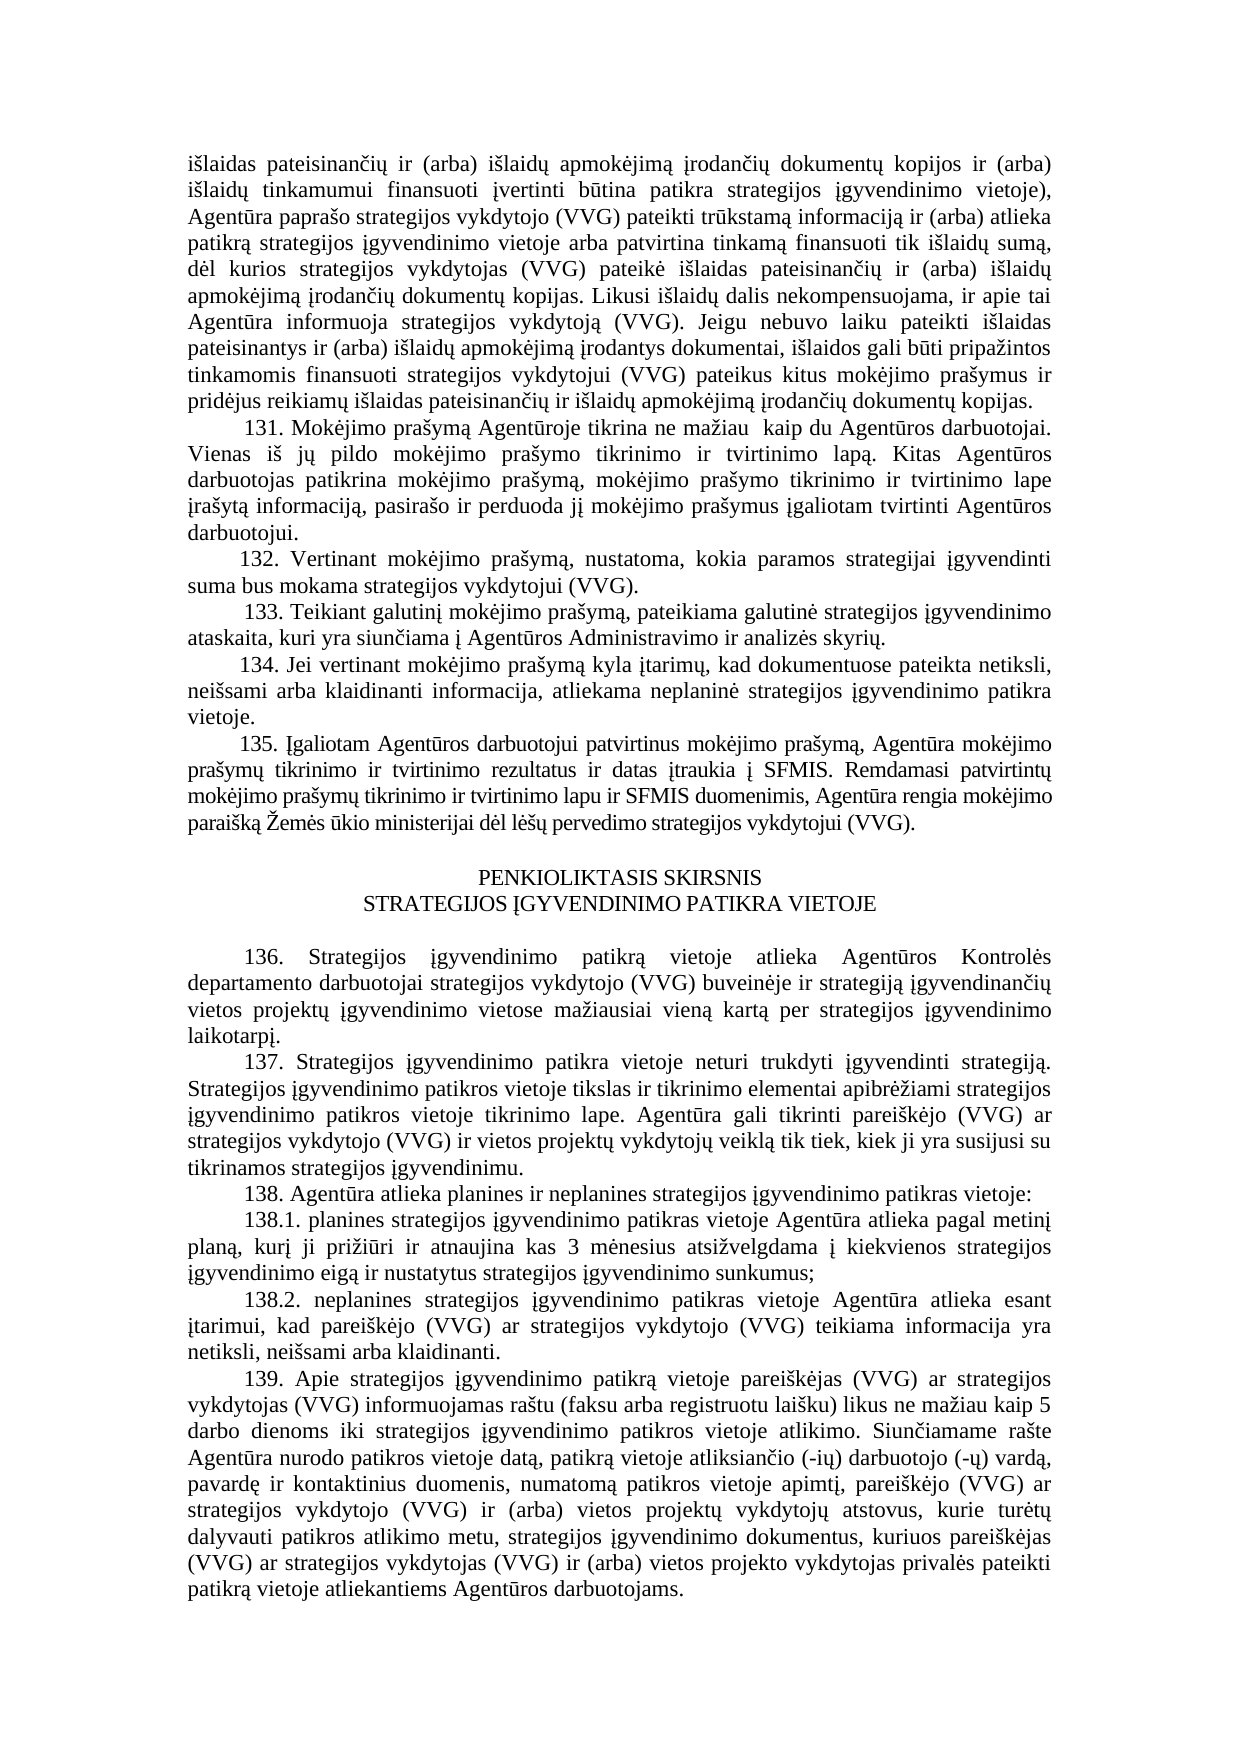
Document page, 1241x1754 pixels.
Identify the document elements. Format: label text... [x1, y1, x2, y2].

text 131. Mokėjimo prašymą Agentūroje tikrina ne mažiau kaip du Agentūros darbuotojai. Vienas iš jų pildo mokėjimo prašymo tikrinimo ir tvirtinimo lapą. Kitas Agentūros darbuotojas patikrina mokėjimo prašymą, mokėjimo prašymo tikrinimo ir tvirtinimo lape įrašytą informaciją, pasirašo ir perduoda jį mokėjimo prašymus įgaliotam tvirtinti Agentūros darbuotojui. [187, 413, 1053, 545]
text 136. Strategijos įgyvendinimo patikrą vietoje atlieka Agentūros Kontrolės departamento darbuotojai strategijos vykdytojo (VVG) buveinėje ir strategiją įgyvendinančių vietos projektų įgyvendinimo vietose mažiausiai vieną kartą per strategijos įgyvendinimo laikotarpį. [187, 943, 1053, 1048]
text 138. Agentūra atlieka planines ir neplanines strategijos įgyvendinimo patikras vietoje: [187, 1180, 1053, 1207]
text 138.2. neplanines strategijos įgyvendinimo patikras vietoje Agentūra atlieka esant įtarimui, kad pareiškėjo (VVG) ar strategijos vykdytojo (VVG) teikiama informacija yra netiksli, neišsami arba klaidinanti. [187, 1286, 1053, 1365]
text 139. Apie strategijos įgyvendinimo patikrą vietoje pareiškėjas (VVG) ar strategijos vykdytojas (VVG) informuojamas raštu (faksu arba registruotu laišku) likus ne mažiau kaip 5 darbo dienoms iki strategijos įgyvendinimo patikros vietoje atlikimo. Siunčiamame rašte Agentūra nurodo patikros vietoje datą, patikrą vietoje atliksiančio (-ių) darbuotojo (-ų) vardą, pavardę ir kontaktinius duomenis, numatomą patikros vietoje apimtį, pareiškėjo (VVG) ar strategijos vykdytojo (VVG) ir (arba) vietos projektų vykdytojų atstovus, kurie turėtų dalyvauti patikros atlikimo metu, strategijos įgyvendinimo dokumentus, kuriuos pareiškėjas (VVG) ar strategijos vykdytojas (VVG) ir (arba) vietos projekto vykdytojas privalės pateikti patikrą vietoje atliekantiems Agentūros darbuotojams. [187, 1365, 1053, 1602]
text 135. Įgaliotam Agentūros darbuotojui patvirtinus mokėjimo prašymą, Agentūra mokėjimo prašymų tikrinimo ir tvirtinimo rezultatus ir datas įtraukia į SFMIS. Remdamasi patvirtintų mokėjimo prašymų tikrinimo ir tvirtinimo lapu ir SFMIS duomenimis, Agentūra rengia mokėjimo paraišką Žemės ūkio ministerijai dėl lėšų pervedimo strategijos vykdytojui (VVG). [187, 730, 1053, 835]
text 134. Jei vertinant mokėjimo prašymą kyla įtarimų, kad dokumentuose pateikta netiksli, neišsami arba klaidinanti informacija, atliekama neplaninė strategijos įgyvendinimo patikra vietoje. [187, 651, 1053, 730]
text 133. Teikiant galutinį mokėjimo prašymą, pateikiama galutinė strategijos įgyvendinimo ataskaita, kuri yra siunčiama į Agentūros Administravimo ir analizės skyrių. [187, 598, 1053, 651]
text 132. Vertinant mokėjimo prašymą, nustatoma, kokia paramos strategijai įgyvendinti suma bus mokama strategijos vykdytojui (VVG). [187, 545, 1053, 598]
text 137. Strategijos įgyvendinimo patikra vietoje neturi trukdyti įgyvendinti strategiją. Strategijos įgyvendinimo patikros vietoje tikslas ir tikrinimo elementai apibrėžiami strategijos įgyvendinimo patikros vietoje tikrinimo lape. Agentūra gali tikrinti pareiškėjo (VVG) ar strategijos vykdytojo (VVG) ir vietos projektų vykdytojų veiklą tik tiek, kiek ji yra susijusi su tikrinamos strategijos įgyvendinimu. [187, 1048, 1053, 1180]
text PENKIOLIKTASIS SKIRSNIS [187, 864, 1053, 890]
text 138.1. planines strategijos įgyvendinimo patikras vietoje Agentūra atlieka pagal metinį planą, kurį ji prižiūri ir atnaujina kas 3 mėnesius atsižvelgdama į kiekvienos strategijos įgyvendinimo eigą ir nustatytus strategijos įgyvendinimo sunkumus; [187, 1207, 1053, 1286]
text STRATEGIJOS ĮGYVENDINIMO PATIKRA VIETOJE [187, 890, 1053, 917]
text išlaidas pateisinančių ir (arba) išlaidų apmokėjimą įrodančių dokumentų kopijos ir (arba) išlaidų tinkamumui finansuoti įvertinti būtina patikra strategijos įgyvendinimo vietoje), Agentūra paprašo strategijos vykdytojo (VVG) pateikti trūkstamą informaciją ir (arba) atlieka patikrą strategijos įgyvendinimo vietoje arba patvirtina tinkamą finansuoti tik išlaidų sumą, dėl kurios strategijos vykdytojas (VVG) pateikė išlaidas pateisinančių ir (arba) išlaidų apmokėjimą įrodančių dokumentų kopijas. Likusi išlaidų dalis nekompensuojama, ir apie tai Agentūra informuoja strategijos vykdytoją (VVG). Jeigu nebuvo laiku pateikti išlaidas pateisinantys ir (arba) išlaidų apmokėjimą įrodantys dokumentai, išlaidos gali būti pripažintos tinkamomis finansuoti strategijos vykdytojui (VVG) pateikus kitus mokėjimo prašymus ir pridėjus reikiamų išlaidas pateisinančių ir išlaidų apmokėjimą įrodančių dokumentų kopijas. [187, 150, 1053, 413]
